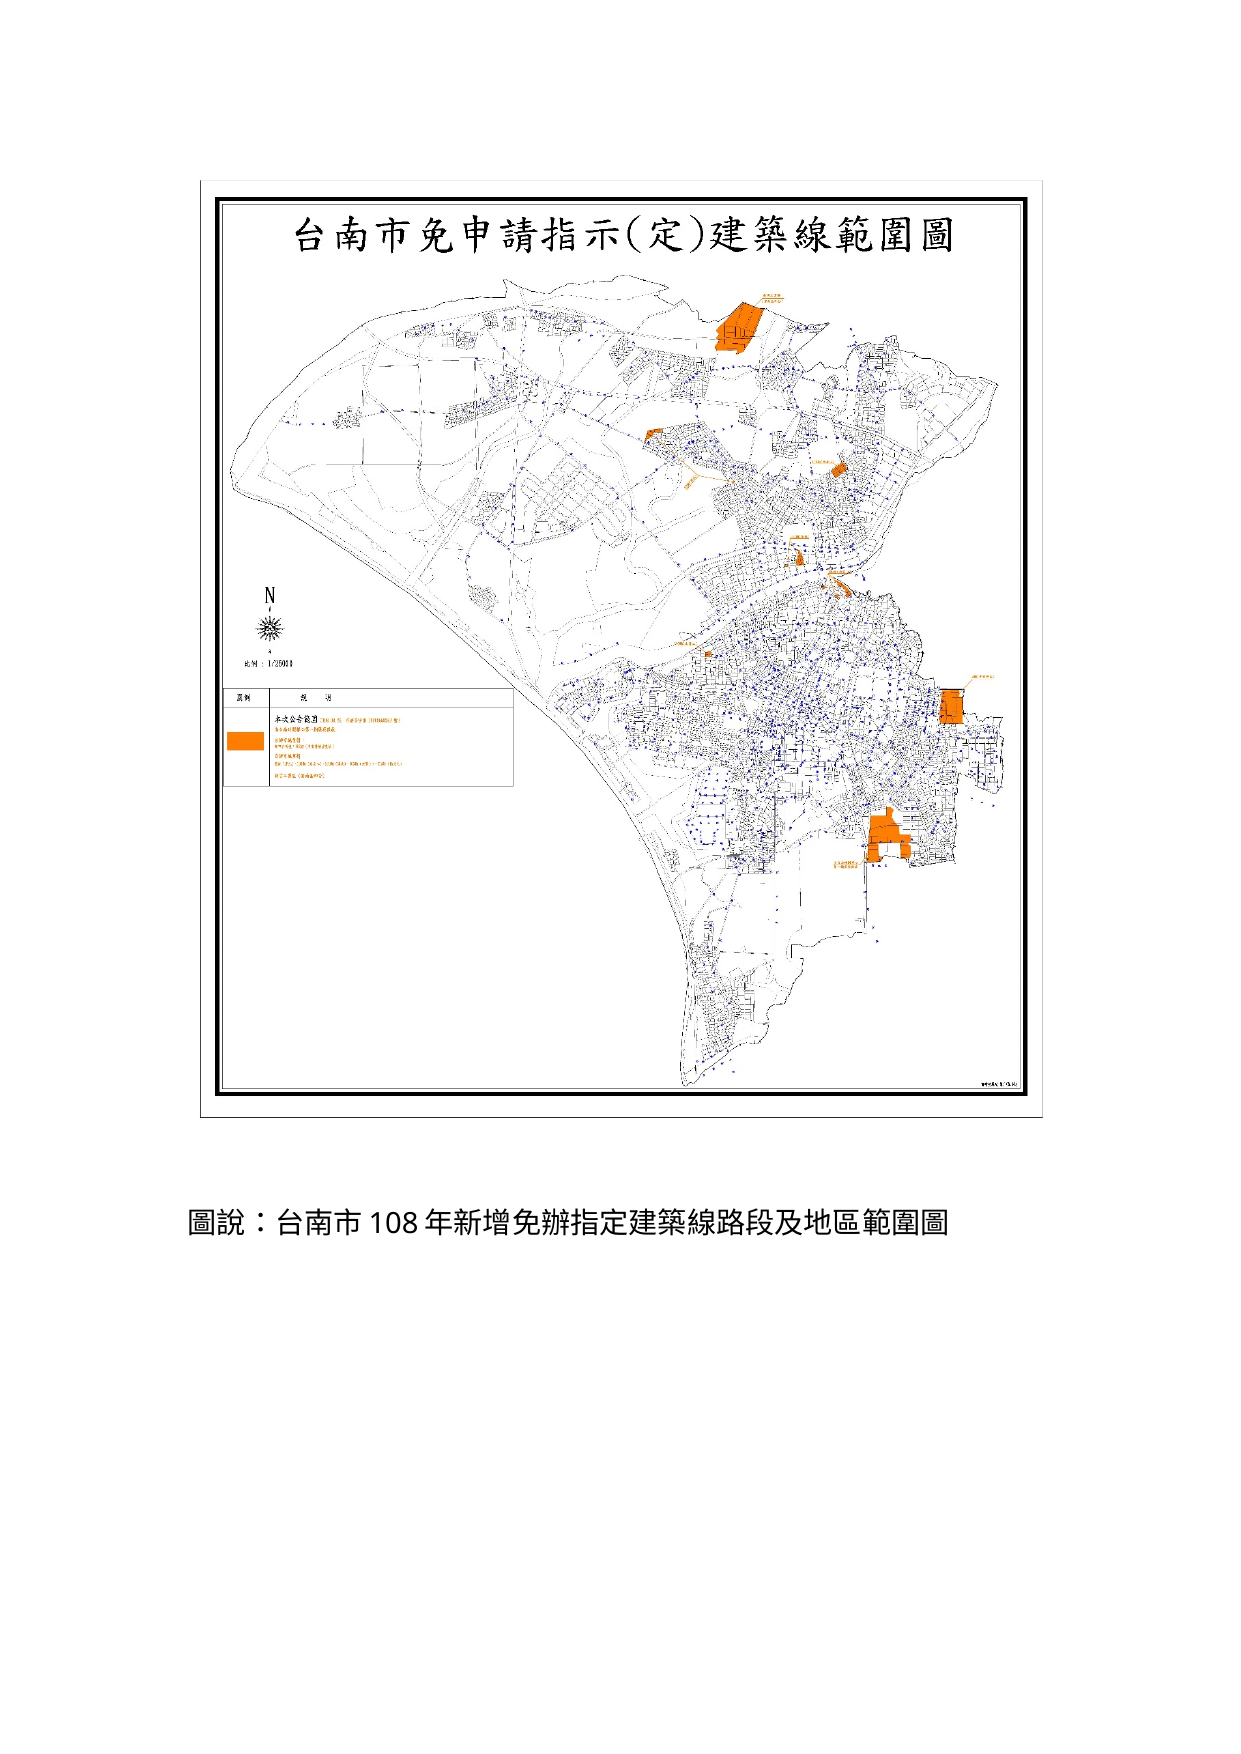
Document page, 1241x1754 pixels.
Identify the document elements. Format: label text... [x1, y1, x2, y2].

text 圖說：台南市108年新增免辦指定建築線路段及地區範圍圖 [187, 1177, 1053, 1252]
picture [187, 170, 1053, 1127]
